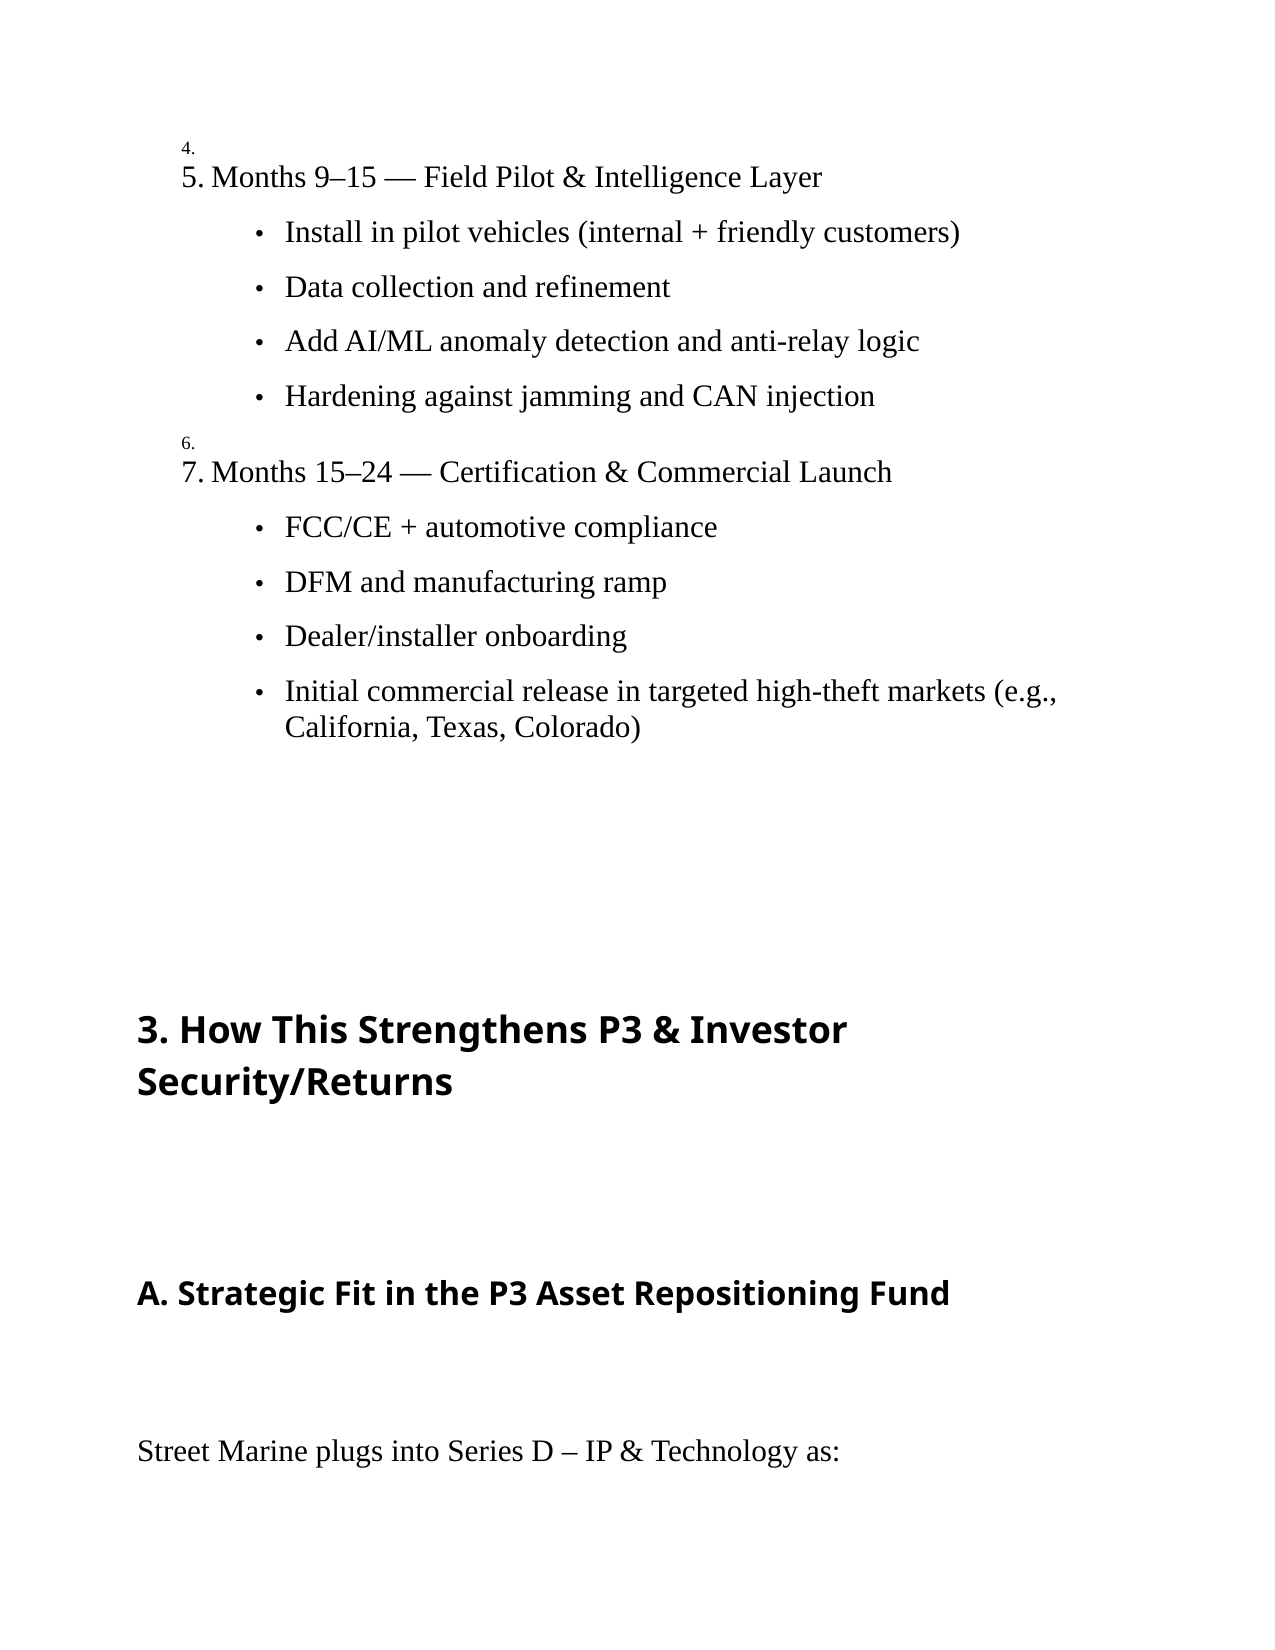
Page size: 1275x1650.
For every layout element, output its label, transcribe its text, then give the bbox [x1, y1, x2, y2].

table_header P3 ENTERPRISES — RESEARCH & DEVELOPMENT DIVISION Series D — Intellectual Property & Technology Supporting Game-Bling™ & Street Marine™ Auto Security Platform 1. Overview of the R&D Division Overview of the R&D Division In today’s volatile technology and business landscape, success belongs to companies with the ability to: Adapt rapidly Deploy advanced technology strategically Leverage cross-industry innovation Reduce internal friction and processing time Consistently elevate customer responsiveness Convert technological capability into investor profit The P3 Research & Development Division (R&D) is the technological backbone of the enterprise. It is responsible for the discovery, evaluation, adaptation, and commercialization of technologies that directly enhance: Game-Bling™ (digital gaming platform) Street Marine™ (automotive anti-theft + security system) P3’s enterprise cloud infrastructure Hardware, software, security, and user-facing systems Future inventions and patentable innovations The R&D division ensures P3 remains on the cutting edge of innovation, delivering high-performance customer experiences and increasing long-term asset value for fund investors. 2. Leadership: CTO & Technical Service Advisor Chief Technology Officer (CTO) The CTO functions as a senior executive equal to a Corporate VP and is responsible for: Strategic technology direction Enterprise-wide systems architecture ROI calculations on all technology investments Oversight of IT, R&D, systems engineering, and cybersecurity Evaluating technology acquisitions and licensing agreements Leading patent development initiatives Ensuring regulatory compliance and data security The CTO is the “technology general” guiding the climb up the high-tech mountain—responsible for ensuring P3 outpaces competitors across digital gaming, internet security, vehicle protection, and cloud technology. Technical Service Advisor (TSA) Operating as the CTO’s Executive Technical Officer, the TSA: Serves as cross-functional liaison between R&D and all P3 divisions Integrates technology between suppliers, partners, and internal departments Translates technical innovations into operational business solutions Supports franchise operators, distributors, manufacturers, and service techs Advises department heads on technology selection and compatibility Formats custom solutions for corporate clients and enterprise users This role ensures seamless connectivity between P3 innovation and the real-world deployment of those technologies. 3. R&D Priorities for Series D — Technology & IP The R&D division’s primary mandate is to create patentable, defensible, commercial-grade technologies that expand P3’s market presence. Top Priority Initiatives: Game-Bling™ Core Engine + AI Systems Street Marine™ Auto Security Suite (Hardware + Software Integration) Augmented Reality (AR) Gameplay + Volumetric Avatar Technology Biometric + Gesture-Based Control Interfaces Cloud Infrastructure for Enterprise Scaling Proprietary Payment Security + Anti-Fraud Tools Intelligent Dealer/Distributor Portals for Street Marine Server-side Anti-Cheat Engine (Game-Bling) Electronic Security Appliance R&D (Street Marine) IP Licensing for Third-Party Game Studios and Automotive OEMs 4. GAME-BLING™ — R&D DEPARTMENT (DIGITAL GAMING) A. Platform Innovation & User Experience The R&D team conducts continuous market and competitor analysis to ensure Game-Bling evolves beyond its competition. In the gaming sector, companies that succeed are those that: Reinvent gameplay frequently Adapt to trends instantly Enhance user experience without compromising performance Deliver meaningful perceived value Maintain high fairness and integrity standards Game-Bling’s R&D focus includes: AI-driven matchmaking Server-authoritative scoring Real-time anti-cheat systems Latency-reduced tournament environments Modular cross-platform compatibility B. Augmented Reality & Avatar Integration Using cutting-edge Intel perpetual compute and machine learning frameworks, Game-Bling will feature: Real-time facial capture Avatar integration via green-screen + AI Motion-mapped gestures Volumetric player overlays inside 3D scenes The player can become the character—increasing engagement and retention. C. Advanced Controls Integration Game-Bling incorporates emerging interaction technologies: Voice recognition Gesture tracking Eye-movement navigation Haptic feedback compatibility Multi-platform control ecosystems This transforms the user from player → participant → competitor. D. Hardware & Software Interoperability Game-Bling R&D manages compatibility with: Multi-card readers Secure identity devices Magnetic stripe and chip authentication Anti-zapper (tamper-proof) technologies Linux/UNIX enterprise servers AI-enabled fraud detection modules This ensures enterprise-grade platform integrity. E. Cloud Architecture & Server Farms Game-Bling’s data infrastructure includes: Elastic cloud scaling Automated hot patches Continuous backups Global Content Delivery Networks (CDNs) PCI-DSS compliant servers Redundant failover systems Dedicated IT engineers Flexible cost controls This reduces capital expenditure up to 70%, increases uptime, and supports millions of global transactions per day. 5. STREET MARINE™ — R&D DEPARTMENT (AUTO SECURITY & ANTI-THEFT) Street Marine is P3’s breakthrough automotive security platform designed to combat rising auto theft nationwide. The R&D team focuses on: A. Sensor-Based Vehicle Protection Street Marine’s hardware ecosystem includes: Motion sensors Shock sensors Door/hood/trunk tamper detectors Wireless immobilizers High-frequency lock-disruption prevention GPS telematics with encrypted communication B. Mobile & Cloud Integration R&D is designing: Mobile app control interface Vehicle health and diagnostic data cloud sync Anti-tow alerts Remote lockout and shutdown (where legal) Multi-vehicle fleet software C. Anti-Theft Hardware Innovations Patentable hardware includes: Smart ignition bypass systems Spectrum-resistant keyless entry filters RF-blocking shielding modules Multi-mode immobilization Biometric vehicle access D. AI Surveillance + Incident Detection Street Marine’s AI platform can: Identify suspicious patterns Detect break-in attempts Predict vehicle vulnerability Alert owners with real-time notifications Assist law enforcement retrieval E. OEM & Dealer Integration R&D ensures future compatibility with: Automotive OEM API systems Dealer security installation networks Aftermarket distributors Mobile installers Fleet management software 6. Strategic Partnerships & Licensing Success requires alliances with providers of: AI engines AR/VR systems Payment gateways Automotive electronic manufacturers Security component suppliers Cloud computing vendors Encrypted communications companies The R&D team evaluates these partners for: Long-term scalability Licensing cost IP alignment Integration readiness Patent implications 7. Prototype Development (“The Silent Salesman”) The R&D team has designed virtual proof-of-concept prototypes for both Game-Bling and Street Marine to accelerate commercial partnerships. These prototypes: Display interactive demos Integrate real product features Show dealership revenue models (Street Marine) Demonstrate gameplay and retention (Game-Bling) Present detailed sales analytics Provide geographic market data Build buyer confidence Simplify partner onboarding These tools function as digital sales representatives, enabling rapid market penetration. 8. R&D Mission: Innovation Without Losing the Human Element While automation enhances efficiency, P3 maintains a philosophy that: “Technology is a tool, not a replacement for human ingenuity.” The R&D division ensures: Automation never replaces core team value Human oversight remains central Customer service remains personal Innovation enhances—not eliminates—the workforce This principle ensures long-term organizational integrity. 9. Conclusion: R&D as a Core Value Engine The P3 R&D division is a mission-critical growth engine that: Creates new IP Improves platform security Develops hardware + software innovations Accelerates Game-Bling and Street Marine Increases enterprise valuation Drives investor ROI Enables global scalability Strengthens brand credibility Builds long-term customer loyalty With the CTO, TSA, and specialized R&D units working in unison, P3 is positioned to lead in digital gaming, auto security, cloud computing, AI/AR technologies, and all future innovations that fall under Series D — Intellectual Property & Technology. Executive Summary S.T. Vehicle Security The modern vehicle security industry is fragmented, outdated, and vulnerable to advanced digital theft techniques. Legacy systems fail because they rely on single-layer protection and lack real-time intelligence. Street Marine™ is designed to close every gap with a multi-layer intelligent security platform featuring AI analytics, anti-relay protections, CAN bus shielding, real-time mobile alerts, remote intervention, and cloud-based continuous updates. Street Marine fills the industry’s most serious deficiency: No major competitor offers a unified, intelligent, adaptive auto security ecosystem. ——————- Here’s a clean, investor-grade R&D roadmap for Street Marine™ you can drop into the Series D / tech section and later expand with specs. I’ll break it into phases, workstreams, milestones, and decision gates so it feels like a real operating plan. Street Marine™ — R&D Roadmap (18–30 Month Plan) Series D — Intellectual Property & Technology | P3 Enterprises Mission: Develop and commercialize a next-generation, multi-layer, intelligent vehicle security ecosystem that protects against modern theft (relay, CAN injection, jamming, cloning) and can scale from consumers to fleets and OEM partnerships. Phase 0 — Concept Validation & Requirements (Month 0–2) Objectives: Confirm core feature set and market positioning. Translate founder vision + theft trends into engineering requirements. Key Workstreams: Market & Threat Assessment Document current theft vectors: relay, CAN injection, OBD hacks, jamming, etc. Map competitor capabilities vs. threats → define gaps Street Marine will fill. Use Case Definition Consumer use cases (daily driver, luxury car, EV, high-theft models). Fleet use cases (delivery, rental, corporate). Dealer/installer workflows. Initial System Concept Define module categories: Core control unit Sensor suite (shock, motion, tilt, door/hood) Comms (cellular, GPS, possibly RF backup) Mobile app + cloud console AI analytics layer Optional camera node (future) Deliverables: Phase 0 Concept Document (10–20 pages) Feature priority matrix (MVP vs. later releases) High-level system block diagram Decision Gate: CTO signs off on MVP definition and target cost per unit. Phase 1 — System Architecture & IP Strategy (Month 2–4) Objectives: Lock in technical architecture. Start IP protection early. Key Workstreams: High-Level System Architecture Define communication flows: sensor → ECU → cloud → mobile. Select embedded platform (MCU/SoC family). Define CAN bus & power integration strategy. Security Architecture Threat models (attack trees). Encryption and authentication layers. Anti-relay and anti-CAN-injection logic at a conceptual level. IP & Patent Strategy Identify what’s novel: Multi-layered theft detection logic Anti-relay handshake methods AI anomaly detection patterns Jamming detection and safe-mode File: Provisional patents on key methods Trademark filings for Street Marine™ sub-brands (e.g., “Street Marine Shield”) Deliverables: System Architecture Spec v1.0 Security & Threat Model Report At least 1–3 provisional patent filings Decision Gate: Board / Investment Committee confirms architecture is aligned with Series D value creation. Phase 2 — Hardware Prototyping (Month 4–9) Objectives: Create physical Street Marine prototype units to validate in real vehicles. Key Workstreams: ECU / Main Module Prototype Design PCB for: Power management CAN interface Cellular/GPS module Local memory & secure element Choose enclosure form factor (under-dash or engine bay). Sensor Suite Integrate: Shock/tilt/motion sensors Door/hood/trunk inputs Anti-tow detection Define plug-and-play harness options for installers. Bench Testing Test power cycles, temperature range, vibration resilience. Validate CAN read/write without interfering with OEM safety systems. Deliverables: Prototype Hardware v0.1 → v0.3 (rapid iterations). Lab test reports (electrical & environmental). Installation guide draft for installers. Decision Gate: Greenlight for in-vehicle pilot testing with limited internal fleet. Phase 3 — Firmware & Core Software (Month 5–12) (Runs partially in parallel with Phase 2) Objectives: Develop embedded firmware + core detection logic. Build first version of mobile app and cloud APIs. Key Workstreams: Firmware Development Implement sensor fusion logic (shock/motion + CAN signals). Detect suspicious patterns (ignition on with no key event, sudden CAN command bursts). Handle communication with cloud service (MQTT/HTTPS). Mobile App – v1 (Owner App) Core features: Lock/unlock security profile Receive alerts (break-in, tow, vibration) See vehicle location Arm/disarm Street Marine Push notification system. Basic Cloud Backend Secure device registry. Event logging storage. Basic dashboard for internal monitoring. Deliverables: Firmware v0.5 for field testing. Mobile app beta (Android + iOS). Backend v1 on chosen cloud platform. Decision Gate: System is stable enough for controlled real-world pilot. Phase 4 — AI, Anti-Relay & Anti-Jamming Intelligence (Month 9–18) Objectives: Add intelligent threat detection that makes Street Marine truly next-gen. Key Workstreams: Data Collection Pipeline Anonymized data from pilot vehicles. Events: normal use vs suspicious use. Build labeled datasets. AI/ML Model Development Train models to: Detect unusual entry/start patterns. Spot repeated failed attempts. Recognize jamming behavior (signal patterns). Thresholding for alerts vs safe operation. Anti-Relay & Anti-CAN Logic Implement challenge-response mechanisms. Cross-check between sensor data and CAN messages. Define “panic modes”: Local alarm Soft immobilization (e.g., no restart after shutdown) Owner confirmation via app. Anti-Jamming Response Detect comms anomalies. Log local evidence. Trigger visual/audible alerts and protective behaviors. Deliverables: AI engine v1.0 (cloud-based, tunable). Firmware update incorporating AI flags. Whitepaper describing detection methods (for investors & regulators). Decision Gate: CTO approves production-candidate feature set. Phase 5 — Pilot Programs & Field Validation (Month 12–20) Objectives: Prove Street Marine works in real-world conditions. Collect data for claims, marketing, and risk modeling. Key Workstreams: Internal Fleet Pilot Install on P3 + partner vehicles. Monitor: False positives Missed events App reliability Driver experience. Dealer/Installer Pilot Train a small number of trusted installers. Evaluate installation time and complexity. Refine hardware harness and SOPs. Insurance & Law Enforcement Liaison (Optional) Explore partnerships (discount programs, recovery support). Deliverables: Pilot report (metrics, customer feedback). Revised hardware/firmware if needed. Installer training kit (manuals + videos). Decision Gate: Approval to move to commercial launch v1.0. Phase 6 — Commercial Launch & Scale-Up (Month 18–30) Objectives: Transition from R&D → production. Begin scaling revenue. Key Workstreams: Production Engineering Choose manufacturing partners. Finalize BOM and per-unit cost. Implement QA and testing workflows. App & Cloud v2.0 Improve UI/UX for consumers. Add fleet/enterprise dashboard. Expand alert customization. Distribution & Channel Readiness Onboard installers, dealers, fleet partners. Documentation, certification, warranties. Ongoing R&D Loop Continue AI model tuning. Plan Street Marine v2 hardware (e.g., integrated camera, EV-specific features). Deliverables: Street Marine Commercial Release v1.0. Manufacturing & logistics plan. Partner launch kits (brochures, training assets, sales decks). Decision Gate: Move R&D focus toward v2 features, OEM integrations, and new patents. Phase 7 — OEM, Fleet & Advanced Feature Roadmap (Beyond Month 24) Objectives: Turn Street Marine into a platform, not just a product. Key Workstreams: OEM Integration Program API and embedded module offerings. Co-branded or white-label versions. Fleet Solutions Multi-vehicle management. Reporting and driver scoring. New Product Lines Street Marine Camera Nodes (360 ° perimeter). EV-specific modules. “Street Marine Home” crossover (garage/home security tie-in). Patent Portfolio Expansion Convert provisional filings to full patents. File new patents for advanced algorithms and integrations. R&D Governance & Funding Alignment Tie this into the P3 Asset Repositioning Fund – Series D: Seed / Early Series D Capital: Phases 0–3 (concept → prototype → first firmware & app). Series D Growth Capital: Phases 4–6 (AI, pilots, commercial launch). Follow-on / Strategic Capital: Phase 7 (OEM partnerships, international market entry, and v2 products). 1. Companies That Can Take Street Marine From Concept to Product You’re essentially looking for end-to-end IoT / hardware product engineering: electronics design, firmware, cloud, app, certifications, and manufacturing support. Examples of firms that explicitly do “concept to production” for hardware/IoT: Softeq (USA, global) – Full-stack IoT, embedded, hardware + cloud. They specifically highlight consumer electronics, connected devices, and end-to-end builds. InTechHouse (Europe, global) – Hardware development company focused on PCB, embedded systems, full-cycle prototyping and product design. Yalantis – Offers custom hardware development from concept to production with requirements analysis, hardware design, firmware, cloud and manufacturing support. Embitel – Specializes in IoT solutions for connected vehicles, embedded systems, telematics and automotive electronics — very relevant to an auto-security product. Top-tier IoT development shops (shortlist) – Round out the bench with firms that advertise full-stack IoT (hardware + firmware + cloud + apps), such as those listed in “top IoT development companies” roundups. You wouldn’t need all of them — the P3 R&D group would select one primary product engineering partner + possibly a separate manufacturing/EMS partner once the design is locked. 2. Cost to the Company + High-Level Timeline a) Budget Ranges (Concept → MVP → Pilot → Production) From multiple IoT engineering sources, a custom IoT hardware + software solution MVP typically starts around $50,000 and can reach several hundred thousand dollars or more depending on complexity, security, and production volume. For a security-critical automotive device (Street Marine) with: Custom hardware Embedded firmware Mobile apps Cloud platform AI analytics (phase 2) A realistic staged budget (ballpark, pre-negotiation) could look like: Phase 0–1: Architecture + Requirements + IP (~$50k–$100k) Threat modeling, system architecture, requirements, early patent work. Phase 2–3: Hardware + Firmware + App + Cloud MVP (~$150k–$300k) PCB + enclosure design & prototypes Core firmware & secure comms Owner mobile app (iOS/Android) Basic backend & telemetry Bench testing + small pilot batch Phase 4: AI, Anti-Relay/CAN Protection, Anti-Jamming (~$100k–$250k) Data pipeline ML models for anomaly detection Integration into firmware & backend Phase 5–6: Pilot, Certification & Production Prep (~$150k–$300k+) Field pilots, installer trials Certification (FCC, CE, automotive standards where needed) DFM (design for manufacturing) + tooling and first production run Total indicative budget to “real product on market”: Roughly $450k–$950k depending on scope, geography, and how much you build in-house vs outsourced. That aligns nicely (by design) with a single Series D R&D allocation or part of your broader $350k–$450k seed + follow-on structure. b) Simple Development Timeline You can present this to investors as a 24-month product roadmap: Months 0–3 — Concept & Architecture Select engineering partner Finalize requirements, threat model, and system architecture File provisional patents Months 3–9 — Hardware + Firmware + App MVP PCB + enclosure prototypes Basic firmware for sensors + CAN bus Mobile app v1 + cloud backend v1 Internal bench testing Months 9–15 — Field Pilot & Intelligence Layer Install in pilot vehicles (internal + friendly customers) Data collection and refinement Add AI/ML anomaly detection and anti-relay logic Hardening against jamming and CAN injection Months 15–24 — Certification & Commercial Launch FCC/CE + automotive compliance DFM and manufacturing ramp Dealer/installer onboarding Initial commercial release in targeted high-theft markets (e.g., California, Texas, Colorado) 3. How This Strengthens P3 & Investor Security/Returns A. Strategic Fit in the P3 Asset Repositioning Fund Street Marine plugs into Series D – IP & Technology as: A defensible patent-backed product In a large, growing, pain-driven market (auto theft prevention) With both consumer and fleet/OEM channels This: Diversifies the fund beyond real estate & hospitality Adds recurring revenue potential (subscriptions, data services) Raises P3’s profile as a technology + security innovator, not just a property operator B. Revenue & Exit Paths Product Sales: hardware margin on each Street Marine unit Subscription SaaS: recurring revenue for monitoring, cloud features, AI analytics Dealer/Fleet Programs: B2B volume sales to installers, dealerships, rental fleets Licensing/OEM Deals: license core tech to automakers or security brands These create multiple possible exits: Strategic acquisition by auto electronics/security firm, telematics provider, or OEM supplier Roll-up into a larger connected-vehicle platform Long-term recurring cashflow that supports valuations across the entire fund C. Investor Security Story Street Marine strengthens your investor narrative in three ways: Real Problem, Growing Pain: Auto theft and break-ins are rising; insurers and consumers are desperate for better tools. Defensive IP: Patents + proprietary detection algorithms create real barriers to entry. Real-World Relevance to High-Profile Targets: The same vulnerabilities affecting celebrities and athletes affect everyday customers — Street Marine becomes a “celebrity-grade” protection system for normal people. [118, 118, 1157, 1505]
